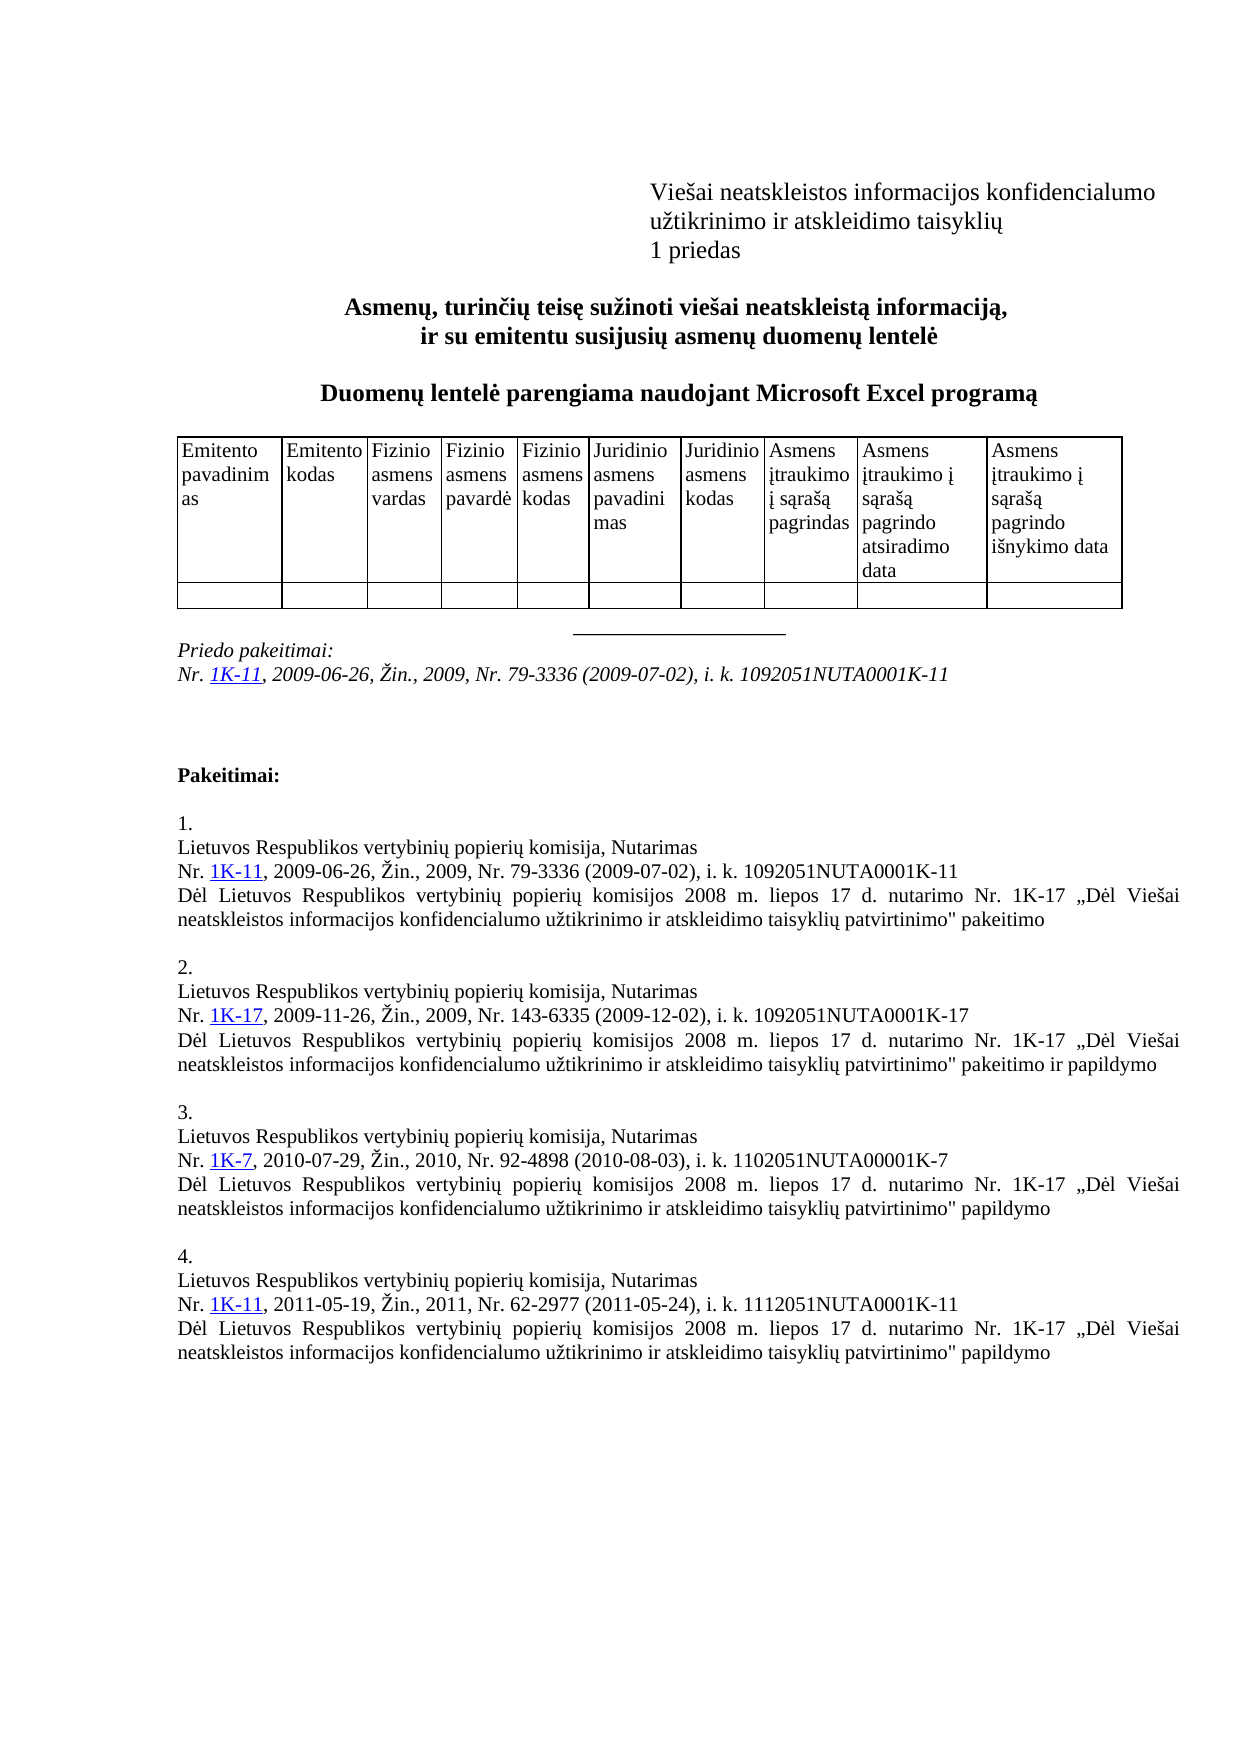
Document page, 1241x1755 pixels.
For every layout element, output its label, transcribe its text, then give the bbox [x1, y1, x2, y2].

text Dėl Lietuvos Respublikos vertybinių popierių komisijos 2008 m. liepos 17 d. nutarimo Nr. 1K-17 „Dėl Viešai neatskleistos informacijos konfidencialumo užtikrinimo ir atskleidimo taisyklių patvirtinimo" pakeitimo ir papildymo [177, 1027, 1181, 1076]
text 4. [177, 1244, 1181, 1268]
table_header Fizinio asmens vardas [368, 438, 441, 582]
table_header Emitento kodas [283, 438, 367, 582]
table_cell [858, 583, 986, 607]
table_cell [590, 583, 680, 607]
text 1. [177, 811, 1181, 835]
text Pakeitimai: [177, 763, 1181, 787]
table_header Fizinio asmens kodas [518, 438, 588, 582]
text Dėl Lietuvos Respublikos vertybinių popierių komisijos 2008 m. liepos 17 d. nutarimo Nr. 1K-17 „Dėl Viešai neatskleistos informacijos konfidencialumo užtikrinimo ir atskleidimo taisyklių patvirtinimo" papildymo [177, 1316, 1181, 1364]
text 1 priedas [649, 235, 1181, 263]
table_cell [442, 583, 517, 607]
table_cell [178, 583, 281, 607]
text Nr. 1K-11, 2011-05-19, Žin., 2011, Nr. 62-2977 (2011-05-24), i. k. 1112051NUTA0001K-11 [177, 1292, 1181, 1316]
text Viešai neatskleistos informacijos konfidencialumo [649, 177, 1181, 206]
text Nr. 1K-11, 2009-06-26, Žin., 2009, Nr. 79-3336 (2009-07-02), i. k. 1092051NUTA0001K-11 [177, 662, 1181, 686]
text 2. [177, 955, 1181, 979]
table_header Emitento pavadinimas [178, 438, 281, 582]
text Nr. 1K-7, 2010-07-29, Žin., 2010, Nr. 92-4898 (2010-08-03), i. k. 1102051NUTA00001K-7 [177, 1148, 1181, 1172]
table_cell [765, 583, 857, 607]
text Nr. 1K-17, 2009-11-26, Žin., 2009, Nr. 143-6335 (2009-12-02), i. k. 1092051NUTA0001K-17 [177, 1003, 1181, 1027]
text Duomenų lentelė parengiama naudojant Microsoft Excel programą [177, 378, 1181, 407]
table_cell [988, 583, 1121, 607]
text Lietuvos Respublikos vertybinių popierių komisija, Nutarimas [177, 1124, 1181, 1148]
table_header Asmens įtraukimo į sąrašą pagrindas [765, 438, 857, 582]
table_cell [682, 583, 764, 607]
text Dėl Lietuvos Respublikos vertybinių popierių komisijos 2008 m. liepos 17 d. nutarimo Nr. 1K-17 „Dėl Viešai neatskleistos informacijos konfidencialumo užtikrinimo ir atskleidimo taisyklių patvirtinimo" papildymo [177, 1172, 1181, 1220]
text Lietuvos Respublikos vertybinių popierių komisija, Nutarimas [177, 979, 1181, 1003]
table_header Juridinio asmens kodas [682, 438, 764, 582]
text Asmenų, turinčių teisę sužinoti viešai neatskleistą informaciją, ir su emitentu susijusių asmenų duomenų lentelė [177, 292, 1181, 350]
table_header Asmens įtraukimo į sąrašą pagrindo išnykimo data [988, 438, 1121, 582]
text užtikrinimo ir atskleidimo taisyklių [649, 206, 1181, 235]
table_cell [283, 583, 367, 607]
table_cell [518, 583, 588, 607]
table_header Asmens įtraukimo į sąrašą pagrindo atsiradimo data [858, 438, 986, 582]
table_header Juridinio asmens pavadinimas [590, 438, 680, 582]
text _________________ [177, 609, 1181, 638]
text Dėl Lietuvos Respublikos vertybinių popierių komisijos 2008 m. liepos 17 d. nutarimo Nr. 1K-17 „Dėl Viešai neatskleistos informacijos konfidencialumo užtikrinimo ir atskleidimo taisyklių patvirtinimo" pakeitimo [177, 883, 1181, 931]
table_header Fizinio asmens pavardė [442, 438, 517, 582]
text Lietuvos Respublikos vertybinių popierių komisija, Nutarimas [177, 1268, 1181, 1292]
text Priedo pakeitimai: [177, 638, 1181, 662]
table_cell [368, 583, 441, 607]
text Lietuvos Respublikos vertybinių popierių komisija, Nutarimas [177, 835, 1181, 859]
text Nr. 1K-11, 2009-06-26, Žin., 2009, Nr. 79-3336 (2009-07-02), i. k. 1092051NUTA0001K-11 [177, 859, 1181, 883]
text 3. [177, 1100, 1181, 1124]
